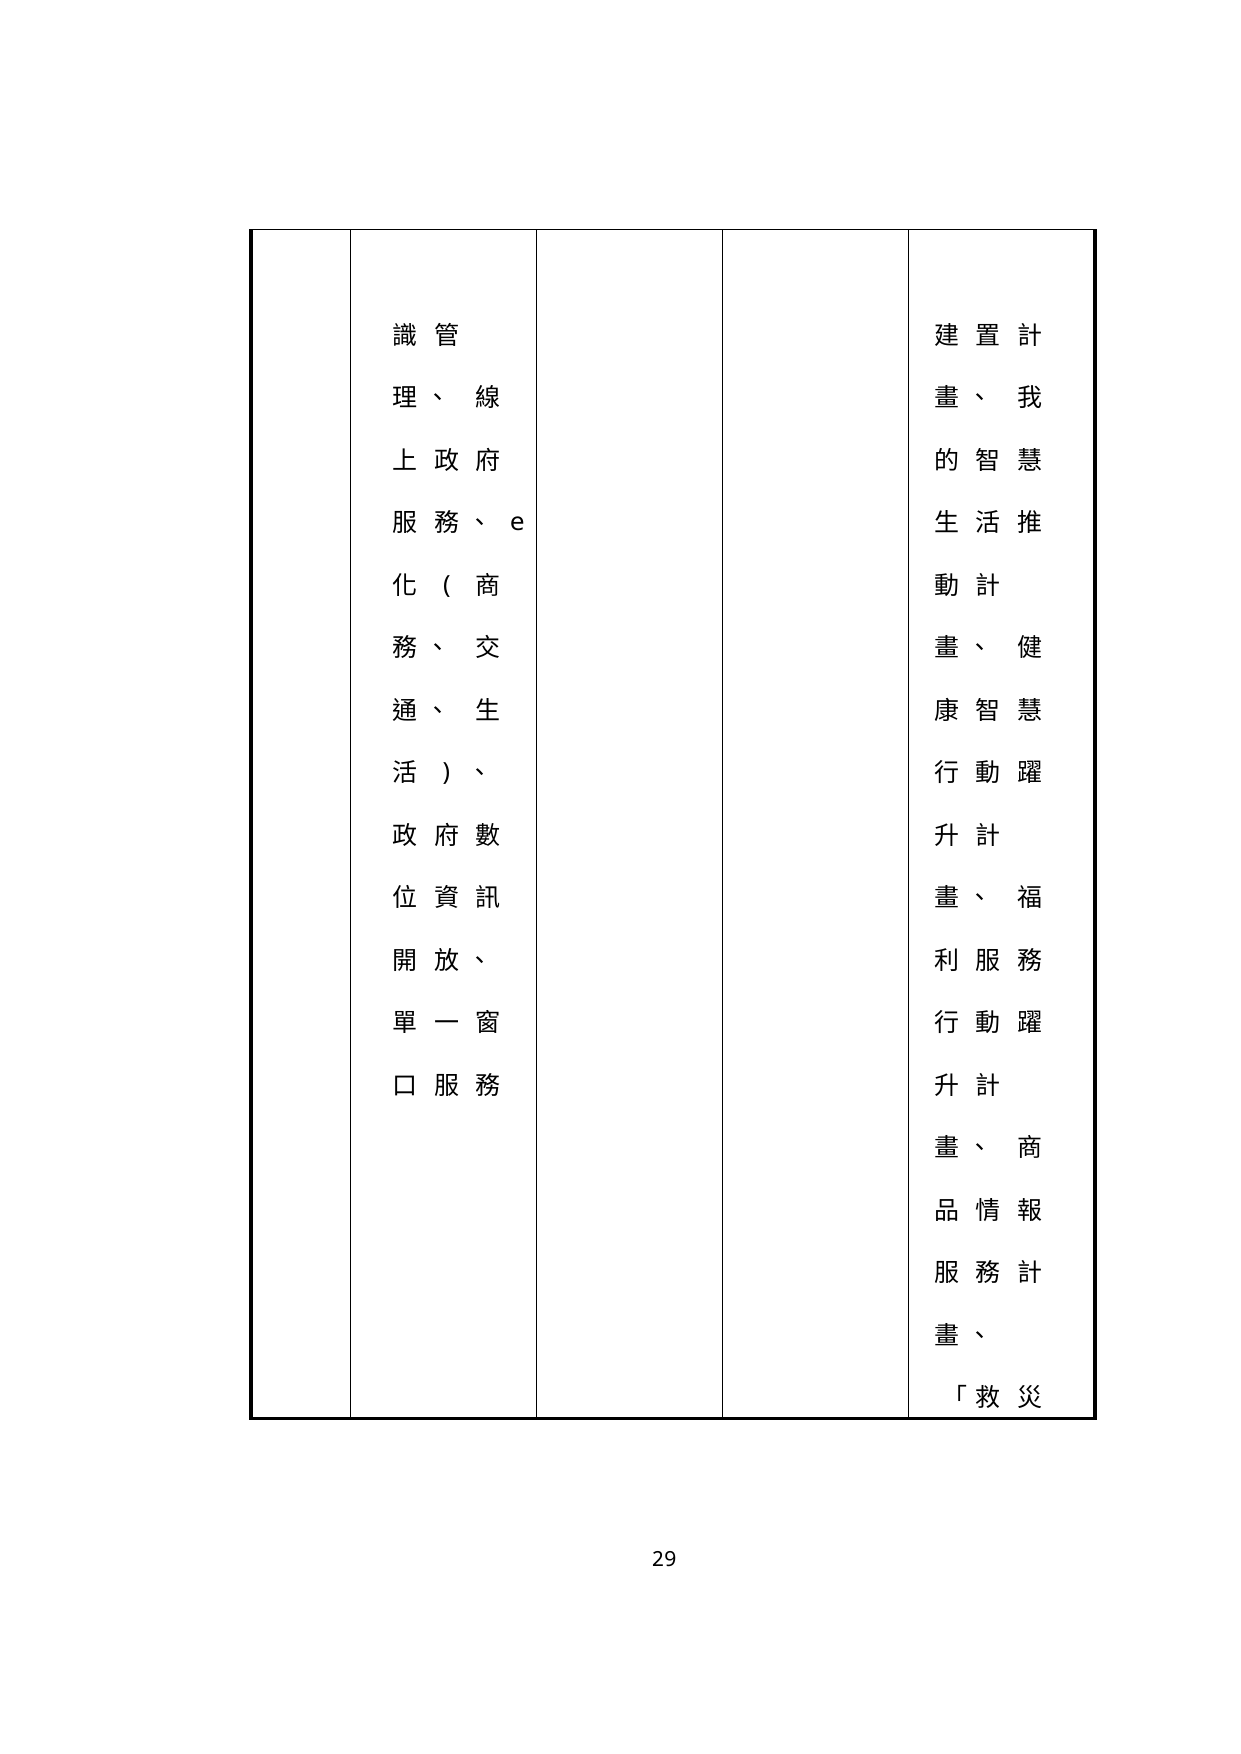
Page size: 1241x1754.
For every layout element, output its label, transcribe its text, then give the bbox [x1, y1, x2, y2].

table_cell [253, 230, 350, 1417]
table_cell 建置計畫、我的智慧生活推動計畫、健康智慧行動躍升計畫、福利服務行動躍升計畫、商品情報服務計畫、「救災 [909, 230, 1093, 1417]
table_cell 識管理、線上政府服務、e化(商務、交通、生活)、政府數位資訊開放、單一窗口服務 [351, 230, 536, 1417]
table_cell [723, 230, 908, 1417]
table_cell [537, 230, 722, 1417]
